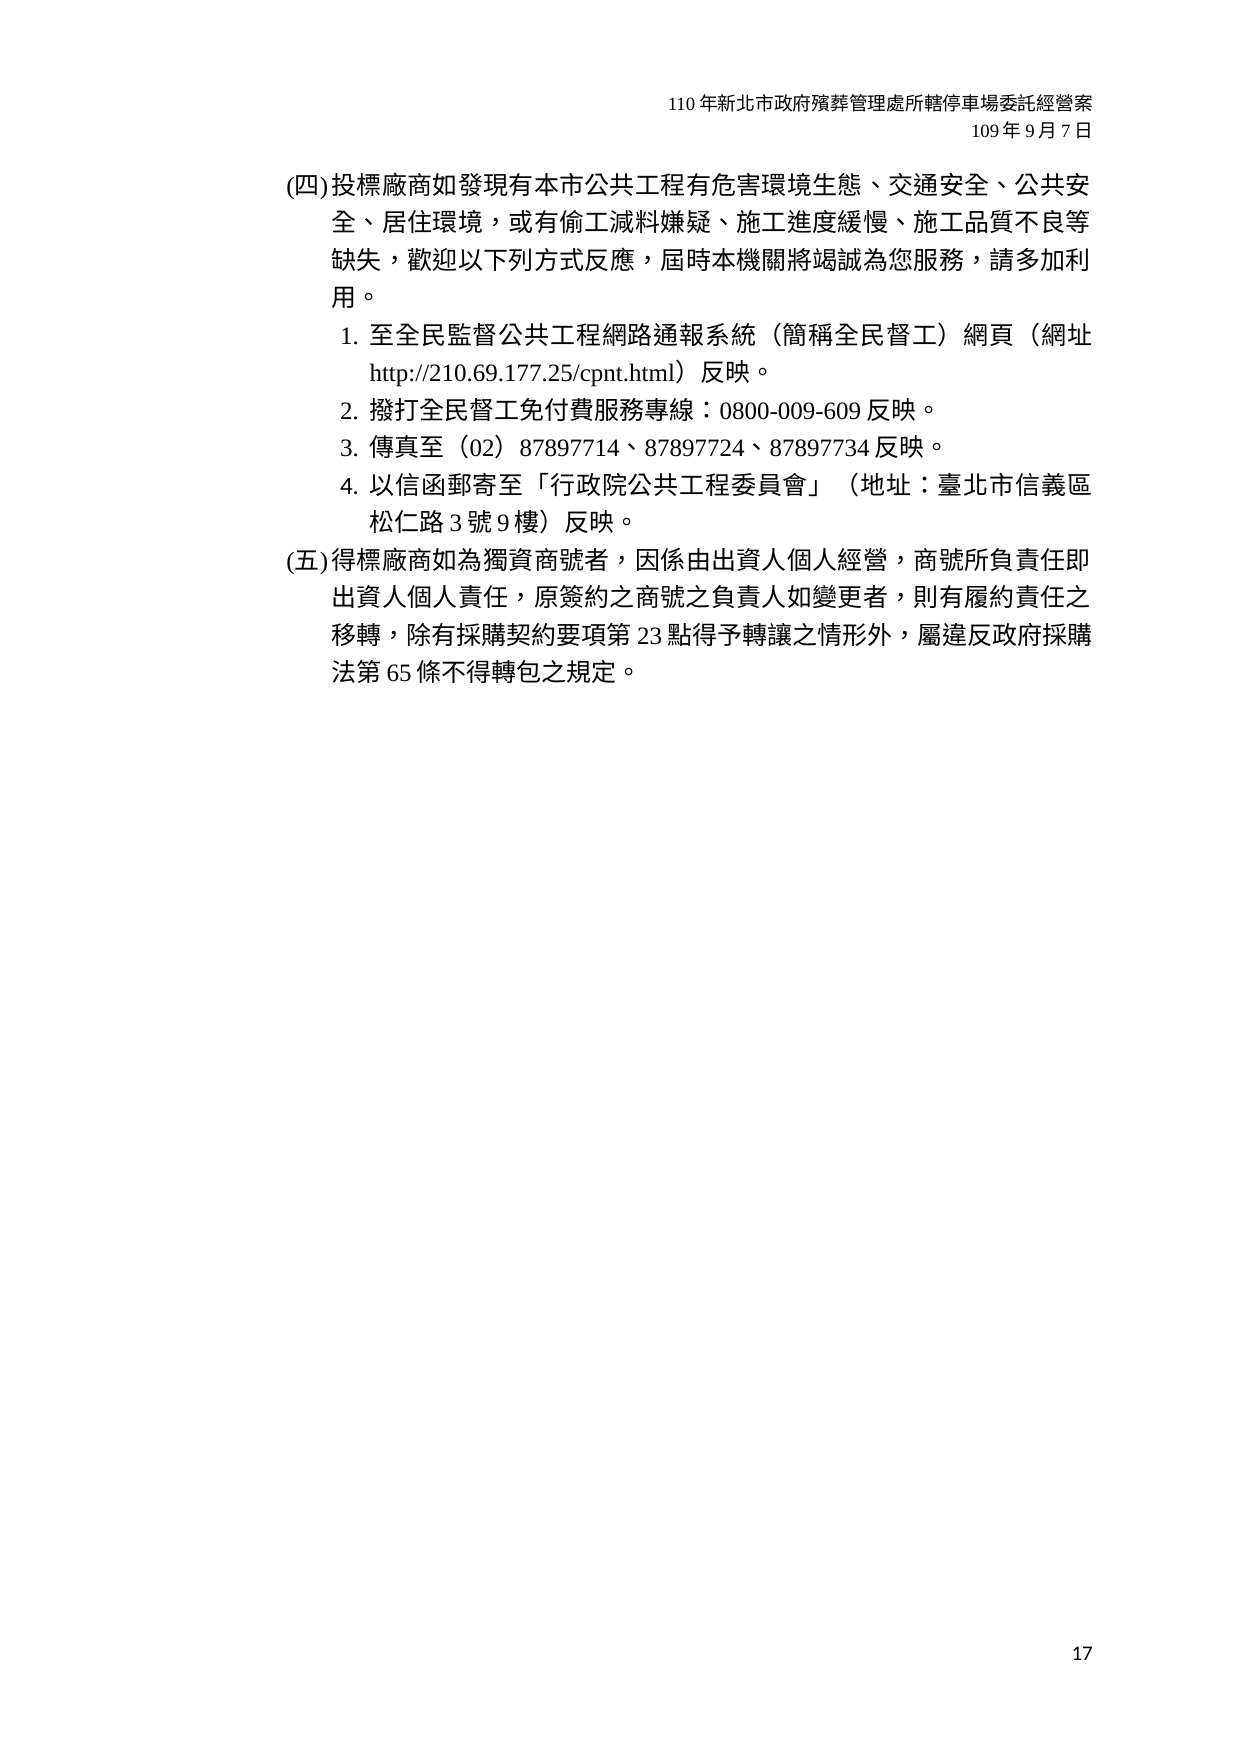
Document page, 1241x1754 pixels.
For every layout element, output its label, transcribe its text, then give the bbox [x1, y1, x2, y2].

list 投標廠商如發現有本市公共工程有危害環境生態、交通安全、公共安全、居住環境，或有偷工減料嫌疑、施工進度緩慢、施工品質不良等缺失，歡迎以下列方式反應，屆時本機關將竭誠為您服務，請多加利用。 [286, 164, 1092, 314]
list 以信函郵寄至「行政院公共工程委員會」（地址：臺北市信義區松仁路3號9樓）反映。 [340, 464, 1092, 539]
list 得標廠商如為獨資商號者，因係由出資人個人經營，商號所負責任即出資人個人責任，原簽約之商號之負責人如變更者，則有履約責任之移轉，除有採購契約要項第23點得予轉讓之情形外，屬違反政府採購法第65條不得轉包之規定。 [286, 539, 1092, 689]
list 至全民監督公共工程網路通報系統（簡稱全民督工）網頁（網址http://210.69.177.25/cpnt.html）反映。 [340, 314, 1092, 389]
list 撥打全民督工免付費服務專線：0800-009-609反映。 [340, 389, 1092, 427]
list 傳真至（02）87897714、87897724、87897734反映。 [340, 427, 1092, 464]
